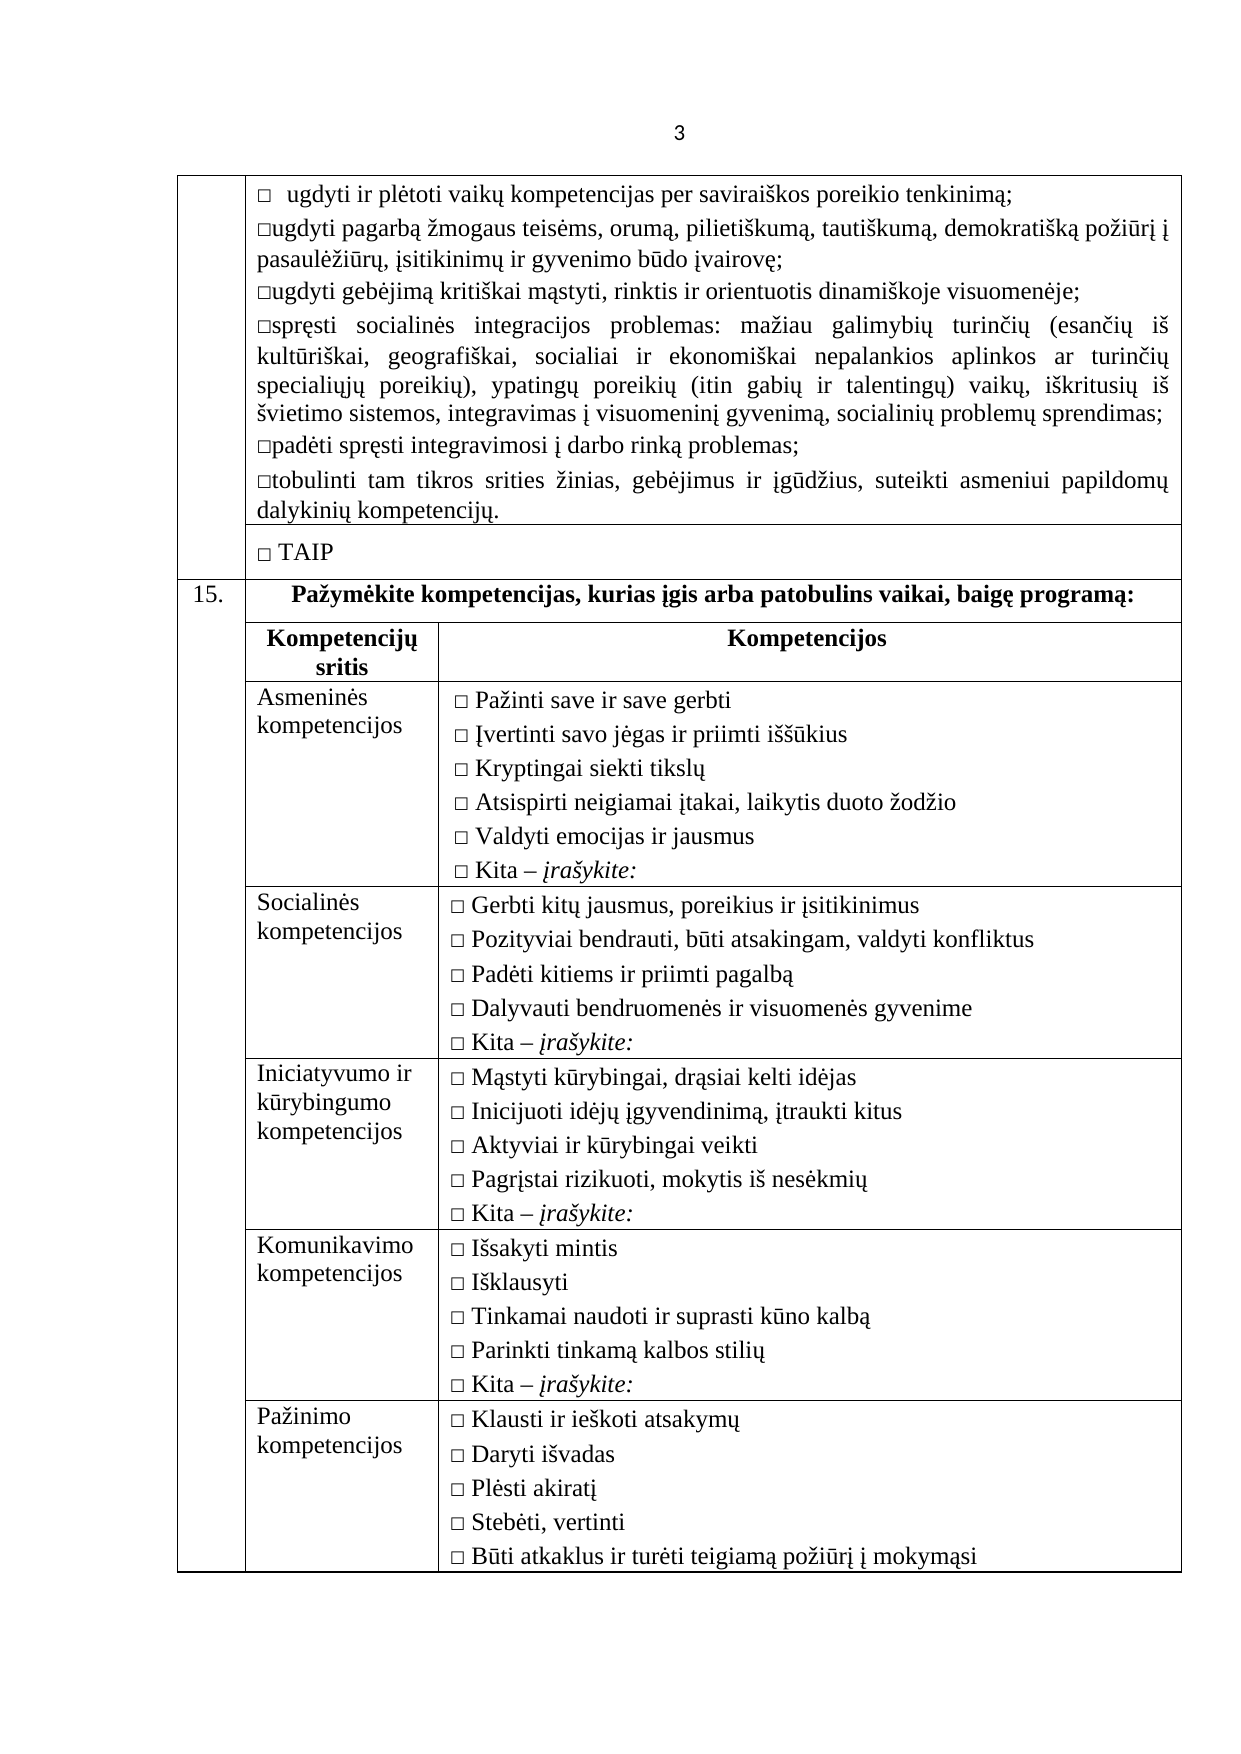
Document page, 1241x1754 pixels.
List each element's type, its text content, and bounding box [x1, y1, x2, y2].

table_cell Iniciatyvumo ir kūrybingumo kompetencijos [246, 1059, 438, 1229]
table_cell Pažymėkite kompetencijas, kurias įgis arba patobulins vaikai, baigę programą: [246, 580, 1181, 622]
table_cell ☐ Klausti ir ieškoti atsakymų ☐ Daryti išvadas ☐ Plėsti akiratį ☐ Stebėti, vertinti ☐ Būti atkaklus ir turėti teigiamą požiūrį į mokymąsi [439, 1401, 1181, 1571]
table_cell ☐ Išsakyti mintis ☐ Išklausyti ☐ Tinkamai naudoti ir suprasti kūno kalbą ☐ Parinkti tinkamą kalbos stilių ☐ Kita – įrašykite: [439, 1230, 1181, 1400]
table_cell Pažinimo kompetencijos [246, 1401, 438, 1571]
table_cell Socialinės kompetencijos [246, 887, 438, 1057]
table_cell 15. [178, 580, 245, 1571]
table_cell ☐ Pažinti save ir save gerbti ☐ Įvertinti savo jėgas ir priimti iššūkius ☐ Kryptingai siekti tikslų ☐ Atsispirti neigiamai įtakai, laikytis duoto žodžio ☐ Valdyti emocijas ir jausmus ☐ Kita – įrašykite: [439, 682, 1181, 886]
table_cell ☐ Mąstyti kūrybingai, drąsiai kelti idėjas ☐ Inicijuoti idėjų įgyvendinimą, įtraukti kitus ☐ Aktyviai ir kūrybingai veikti ☐ Pagrįstai rizikuoti, mokytis iš nesėkmių ☐ Kita – įrašykite: [439, 1059, 1181, 1229]
table_cell ☐ Gerbti kitų jausmus, poreikius ir įsitikinimus ☐ Pozityviai bendrauti, būti atsakingam, valdyti konfliktus ☐ Padėti kitiems ir priimti pagalbą ☐ Dalyvauti bendruomenės ir visuomenės gyvenime ☐ Kita – įrašykite: [439, 887, 1181, 1057]
table_cell Kompetencijų sritis [246, 623, 438, 681]
table_cell [178, 176, 245, 578]
table_cell Kompetencijos [439, 623, 1181, 681]
table_cell ☐ ugdyti ir plėtoti vaikų kompetencijas per saviraiškos poreikio tenkinimą; ☐ugdyti pagarbą žmogaus teisėms, orumą, pilietiškumą, tautiškumą, demokratišką požiūrį į pasaulėžiūrų, įsitikinimų ir gyvenimo būdo įvairovę; ☐ugdyti gebėjimą kritiškai mąstyti, rinktis ir orientuotis dinamiškoje visuomenėje; ☐spręsti socialinės integracijos problemas: mažiau galimybių turinčių (esančių iš kultūriškai, geografiškai, socialiai ir ekonomiškai nepalankios aplinkos ar turinčių specialiųjų poreikių), ypatingų poreikių (itin gabių ir talentingų) vaikų, iškritusių iš švietimo sistemos, integravimas į visuomeninį gyvenimą, socialinių problemų sprendimas; ☐padėti spręsti integravimosi į darbo rinką problemas; ☐tobulinti tam tikros srities žinias, gebėjimus ir įgūdžius, suteikti asmeniui papildomų dalykinių kompetencijų. [246, 176, 1181, 524]
table_cell Asmeninės kompetencijos [246, 682, 438, 886]
table_cell Komunikavimo kompetencijos [246, 1230, 438, 1400]
table_cell ☐ TAIP [246, 525, 1181, 578]
